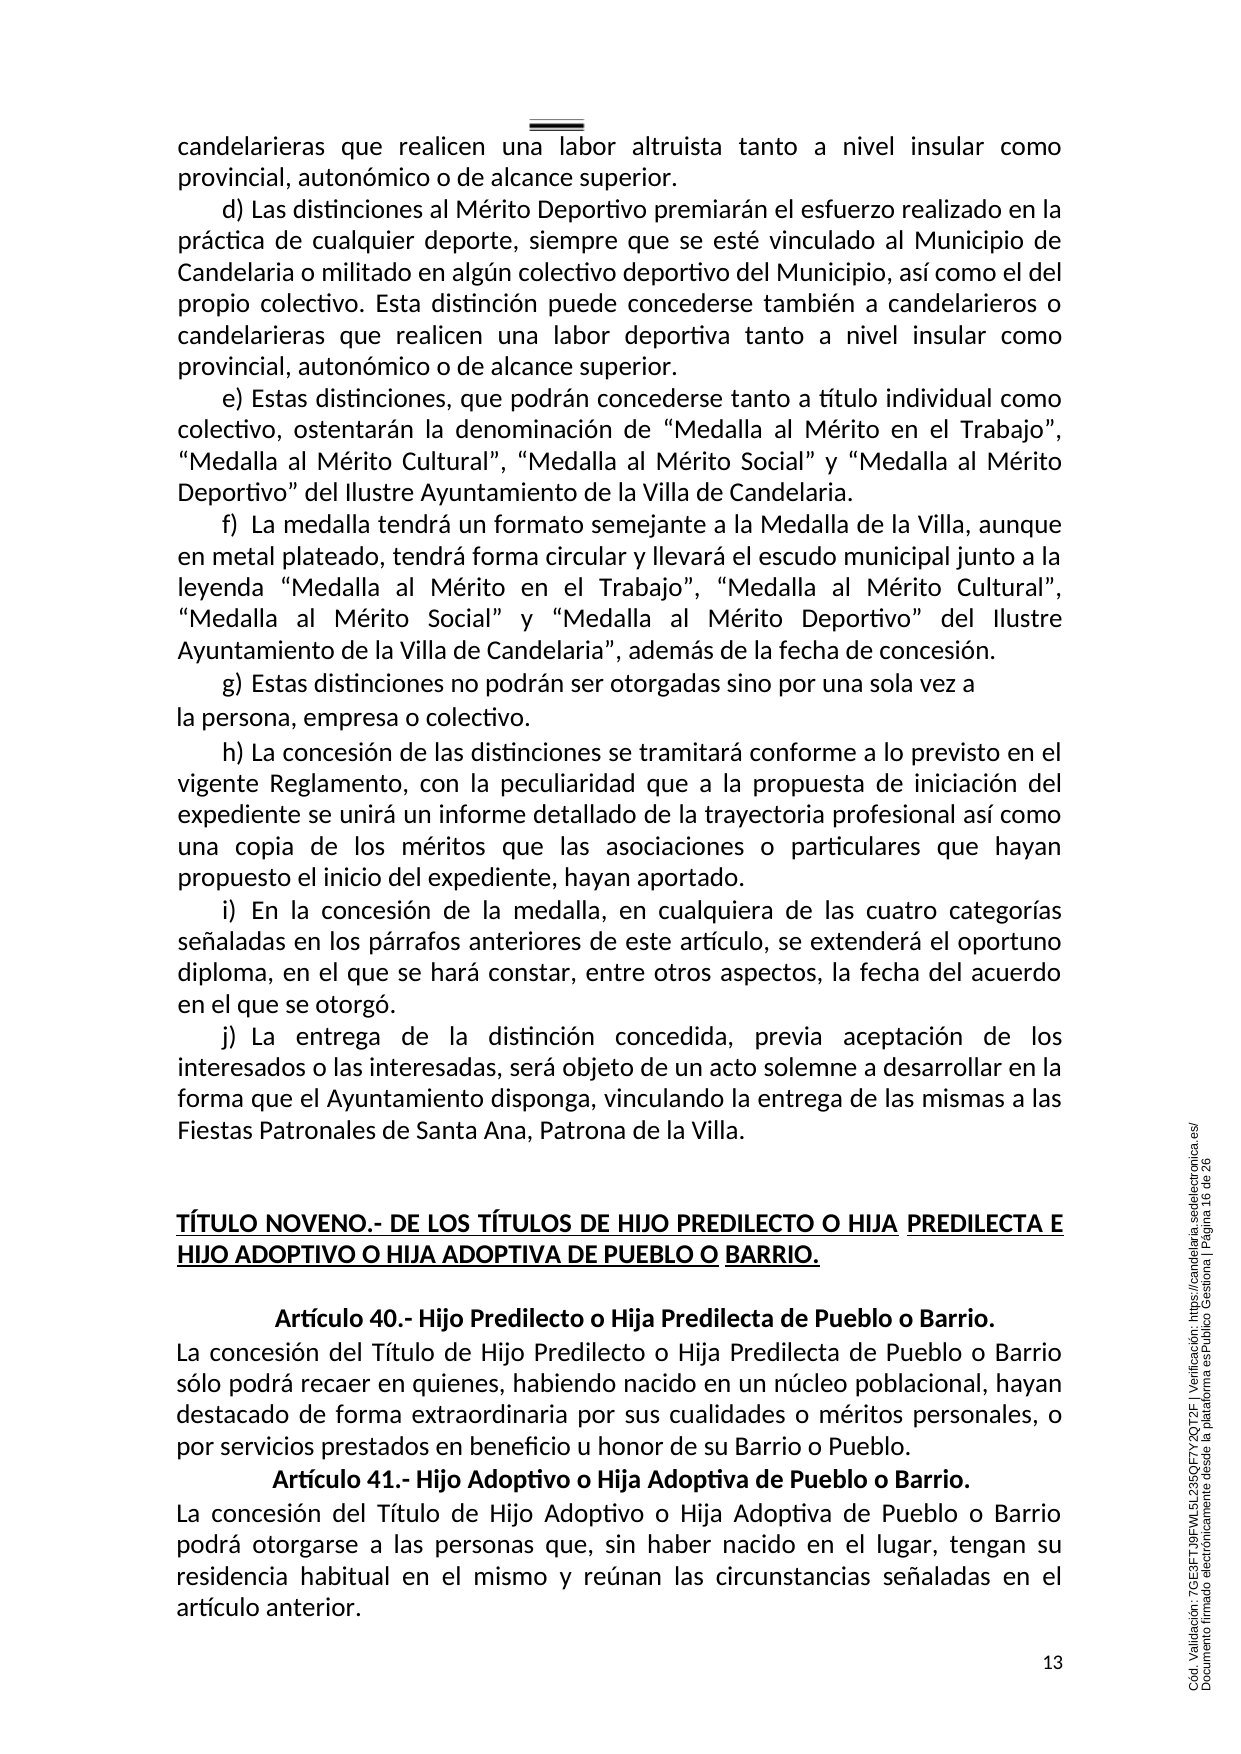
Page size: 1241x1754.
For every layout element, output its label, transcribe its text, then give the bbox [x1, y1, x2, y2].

list En la concesión de la medalla, en cualquiera de las cuatro categorías señaladas en los párrafos anteriores de este artículo, se extenderá el oportuno diploma, en el que se hará constar, entre otros aspectos, la fecha del acuerdo en el que se otorgó. [177, 894, 1063, 1020]
list La medalla tendrá un formato semejante a la Medalla de la Villa, aunque en metal plateado, tendrá forma circular y llevará el escudo municipal junto a la leyenda “Medalla al Mérito en el Trabajo”, “Medalla al Mérito Cultural”, “Medalla al Mérito Social” y “Medalla al Mérito Deportivo” del Ilustre Ayuntamiento de la Villa de Candelaria”, además de la fecha de concesión. [177, 509, 1063, 666]
text La concesión del Título de Hijo Adoptivo o Hija Adoptiva de Pueblo o Barrio podrá otorgarse a las personas que, sin haber nacido en el lugar, tengan su residencia habitual en el mismo y reúnan las circunstancias señaladas en el artículo anterior. [176, 1498, 1063, 1623]
text la persona, empresa o colectivo. [176, 702, 1063, 733]
text TÍTULO NOVENO.- DE LOS TÍTULOS DE HIJO PREDILECTO O HIJA PREDILECTA E HIJO ADOPTIVO O HIJA ADOPTIVA DE PUEBLO O BARRIO. [176, 1208, 1064, 1270]
list Estas distinciones, que podrán concederse tanto a título individual como colectivo, ostentarán la denominación de “Medalla al Mérito en el Trabajo”, “Medalla al Mérito Cultural”, “Medalla al Mérito Social” y “Medalla al Mérito Deportivo” del Ilustre Ayuntamiento de la Villa de Candelaria. [177, 383, 1063, 508]
text La concesión del Título de Hijo Predilecto o Hija Predilecta de Pueblo o Barrio sólo podrá recaer en quienes, habiendo nacido en un núcleo poblacional, hayan destacado de forma extraordinaria por sus cualidades o méritos personales, o por servicios prestados en beneficio u honor de su Barrio o Pueblo. [176, 1336, 1063, 1462]
list candelarieras que realicen una labor altruista tanto a nivel insular como provincial, autonómico o de alcance superior. [177, 130, 1063, 193]
list La concesión de las distinciones se tramitará conforme a lo previsto en el vigente Reglamento, con la peculiaridad que a la propuesta de iniciación del expediente se unirá un informe detallado de la trayectoria profesional así como una copia de los méritos que las asociaciones o particulares que hayan propuesto el inicio del expediente, hayan aportado. [177, 736, 1063, 894]
list Las distinciones al Mérito Deportivo premiarán el esfuerzo realizado en la práctica de cualquier deporte, siempre que se esté vinculado al Municipio de Candelaria o militado en algún colectivo deportivo del Municipio, así como el del propio colectivo. Esta distinción puede concederse también a candelarieros o candelarieras que realicen una labor deportiva tanto a nivel insular como provincial, autonómico o de alcance superior. [177, 194, 1063, 382]
list Estas distinciones no podrán ser otorgadas sino por una sola vez a [177, 666, 1063, 699]
text Artículo 41.- Hijo Adoptivo o Hija Adoptiva de Pueblo o Barrio. [193, 1462, 1050, 1495]
text Artículo 40.- Hijo Predilecto o Hija Predilecta de Pueblo o Barrio. [193, 1301, 1077, 1334]
list La entrega de la distinción concedida, previa aceptación de los interesados o las interesadas, será objeto de un acto solemne a desarrollar en la forma que el Ayuntamiento disponga, vinculando la entrega de las mismas a las Fiestas Patronales de Santa Ana, Patrona de la Villa. [177, 1020, 1063, 1146]
